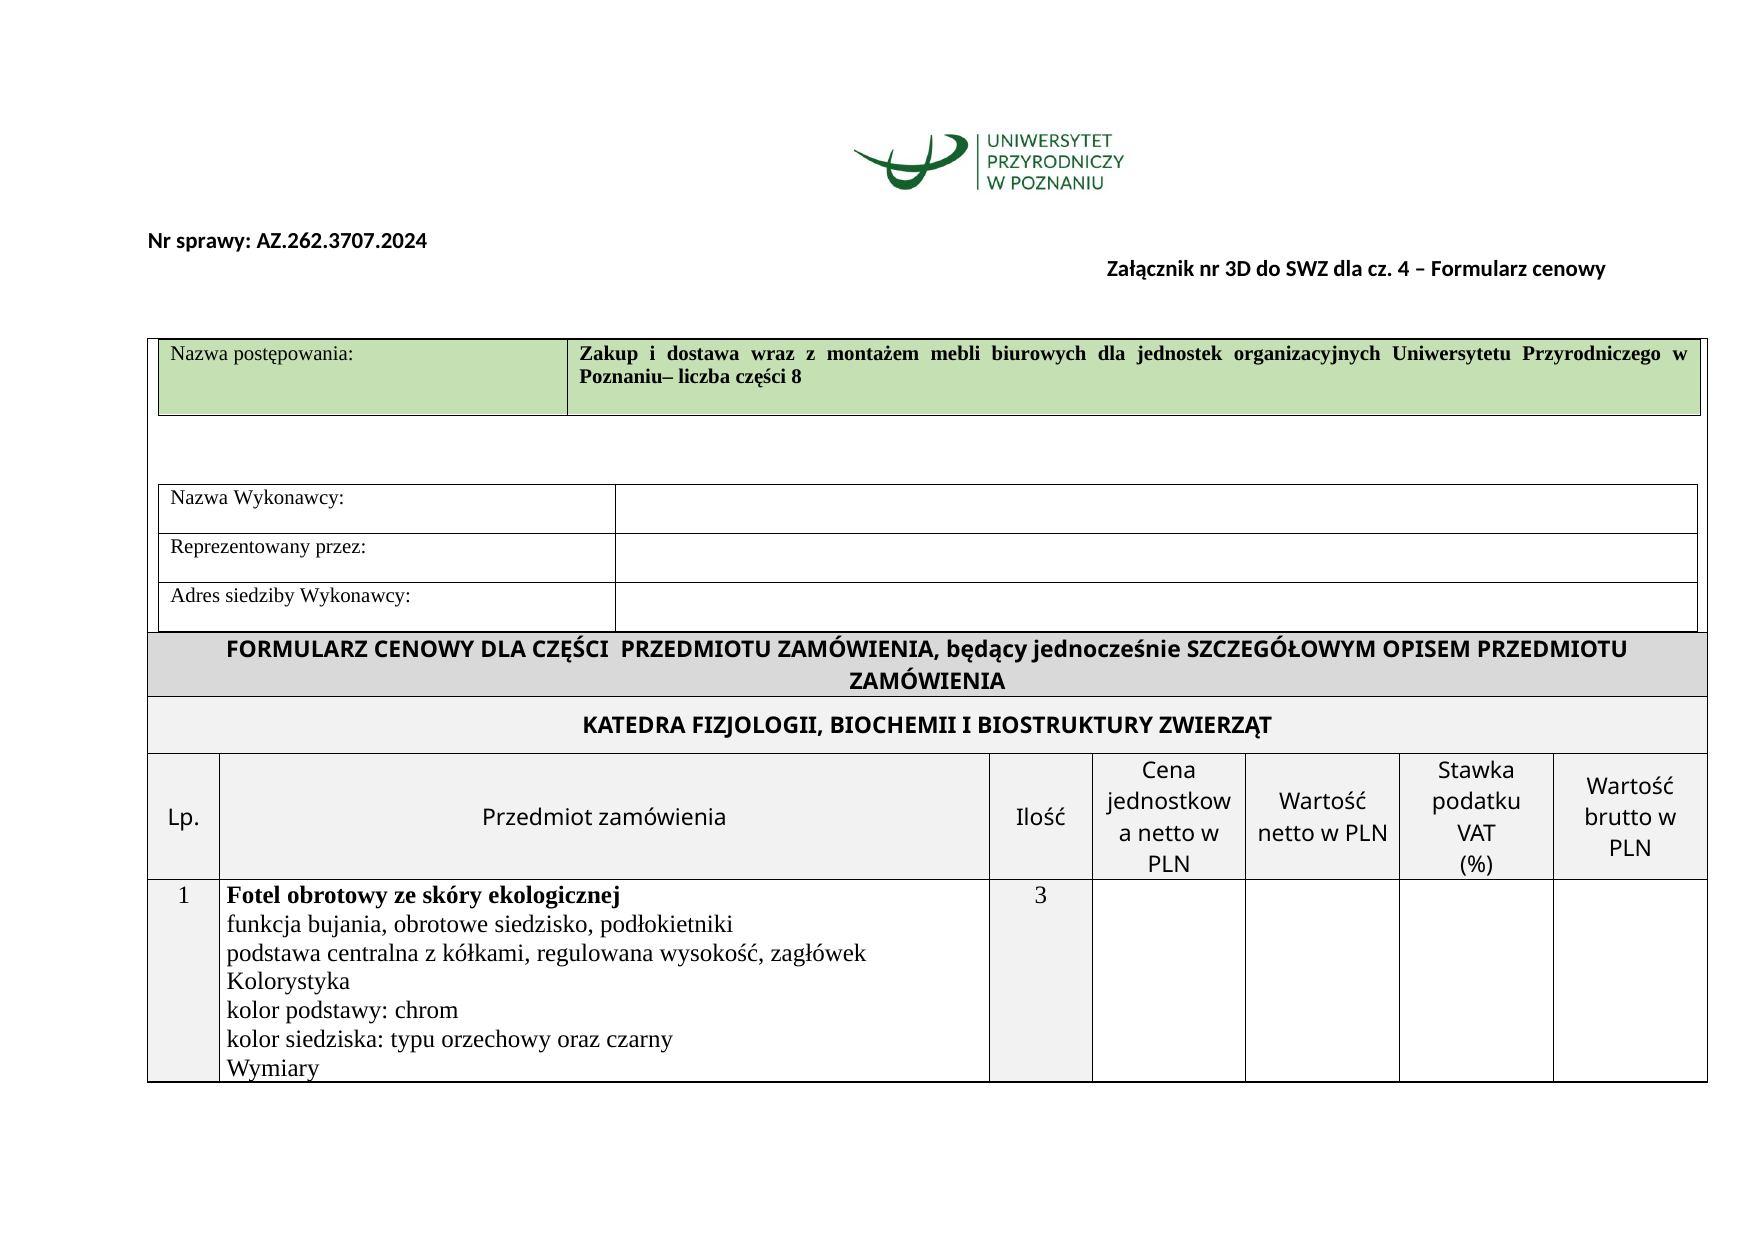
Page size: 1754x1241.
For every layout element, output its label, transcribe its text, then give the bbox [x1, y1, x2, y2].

table_cell Wartość netto w PLN [1246, 754, 1399, 879]
table_cell [1554, 880, 1707, 1081]
text Załącznik nr 3D do SWZ dla cz. 4 – Formularz cenowy [148, 254, 1606, 282]
table_cell [1093, 880, 1245, 1081]
table_cell [616, 583, 1697, 631]
table_cell Lp. [148, 754, 219, 879]
table_cell 1 [148, 880, 219, 1081]
text Nr sprawy: AZ.262.3707.2024 [148, 226, 1606, 254]
table_cell Adres siedziby Wykonawcy: [159, 583, 615, 631]
table_header Nazwa Wykonawcy: [159, 485, 615, 533]
table_cell [1246, 880, 1399, 1081]
table_header Nazwa postępowania: [159, 340, 567, 414]
table_header Zakup i dostawa wraz z montażem mebli biurowych dla jednostek organizacyjnych Uniwersytetu Przyrodniczego w Poznaniu– liczba części 8 [568, 340, 1700, 414]
table_cell 3 [990, 880, 1092, 1081]
table_header [616, 485, 1697, 533]
table_cell Ilość [990, 754, 1092, 879]
table_cell KATEDRA FIZJOLOGII, BIOCHEMII I BIOSTRUKTURY ZWIERZĄT [148, 697, 1707, 753]
table_header [148, 339, 1707, 632]
table_cell [1400, 880, 1553, 1081]
table_cell Fotel obrotowy ze skóry ekologicznej funkcja bujania, obrotowe siedzisko, podłokietniki podstawa centralna z kółkami, regulowana wysokość, zagłówek Kolorystyka kolor podstawy: chrom kolor siedziska: typu orzechowy oraz czarny Wymiary [220, 880, 989, 1081]
table_cell Wartość brutto w PLN [1554, 754, 1707, 879]
table_cell [616, 534, 1697, 582]
table_cell Przedmiot zamówienia [220, 754, 989, 879]
table_cell FORMULARZ CENOWY DLA CZĘŚCI PRZEDMIOTU ZAMÓWIENIA, będący jednocześnie SZCZEGÓŁOWYM OPISEM PRZEDMIOTU ZAMÓWIENIA [148, 633, 1707, 696]
table_cell Stawka podatku VAT (%) [1400, 754, 1553, 879]
table_cell Cena jednostkowa netto w PLN [1093, 754, 1245, 879]
table_cell Reprezentowany przez: [159, 534, 615, 582]
